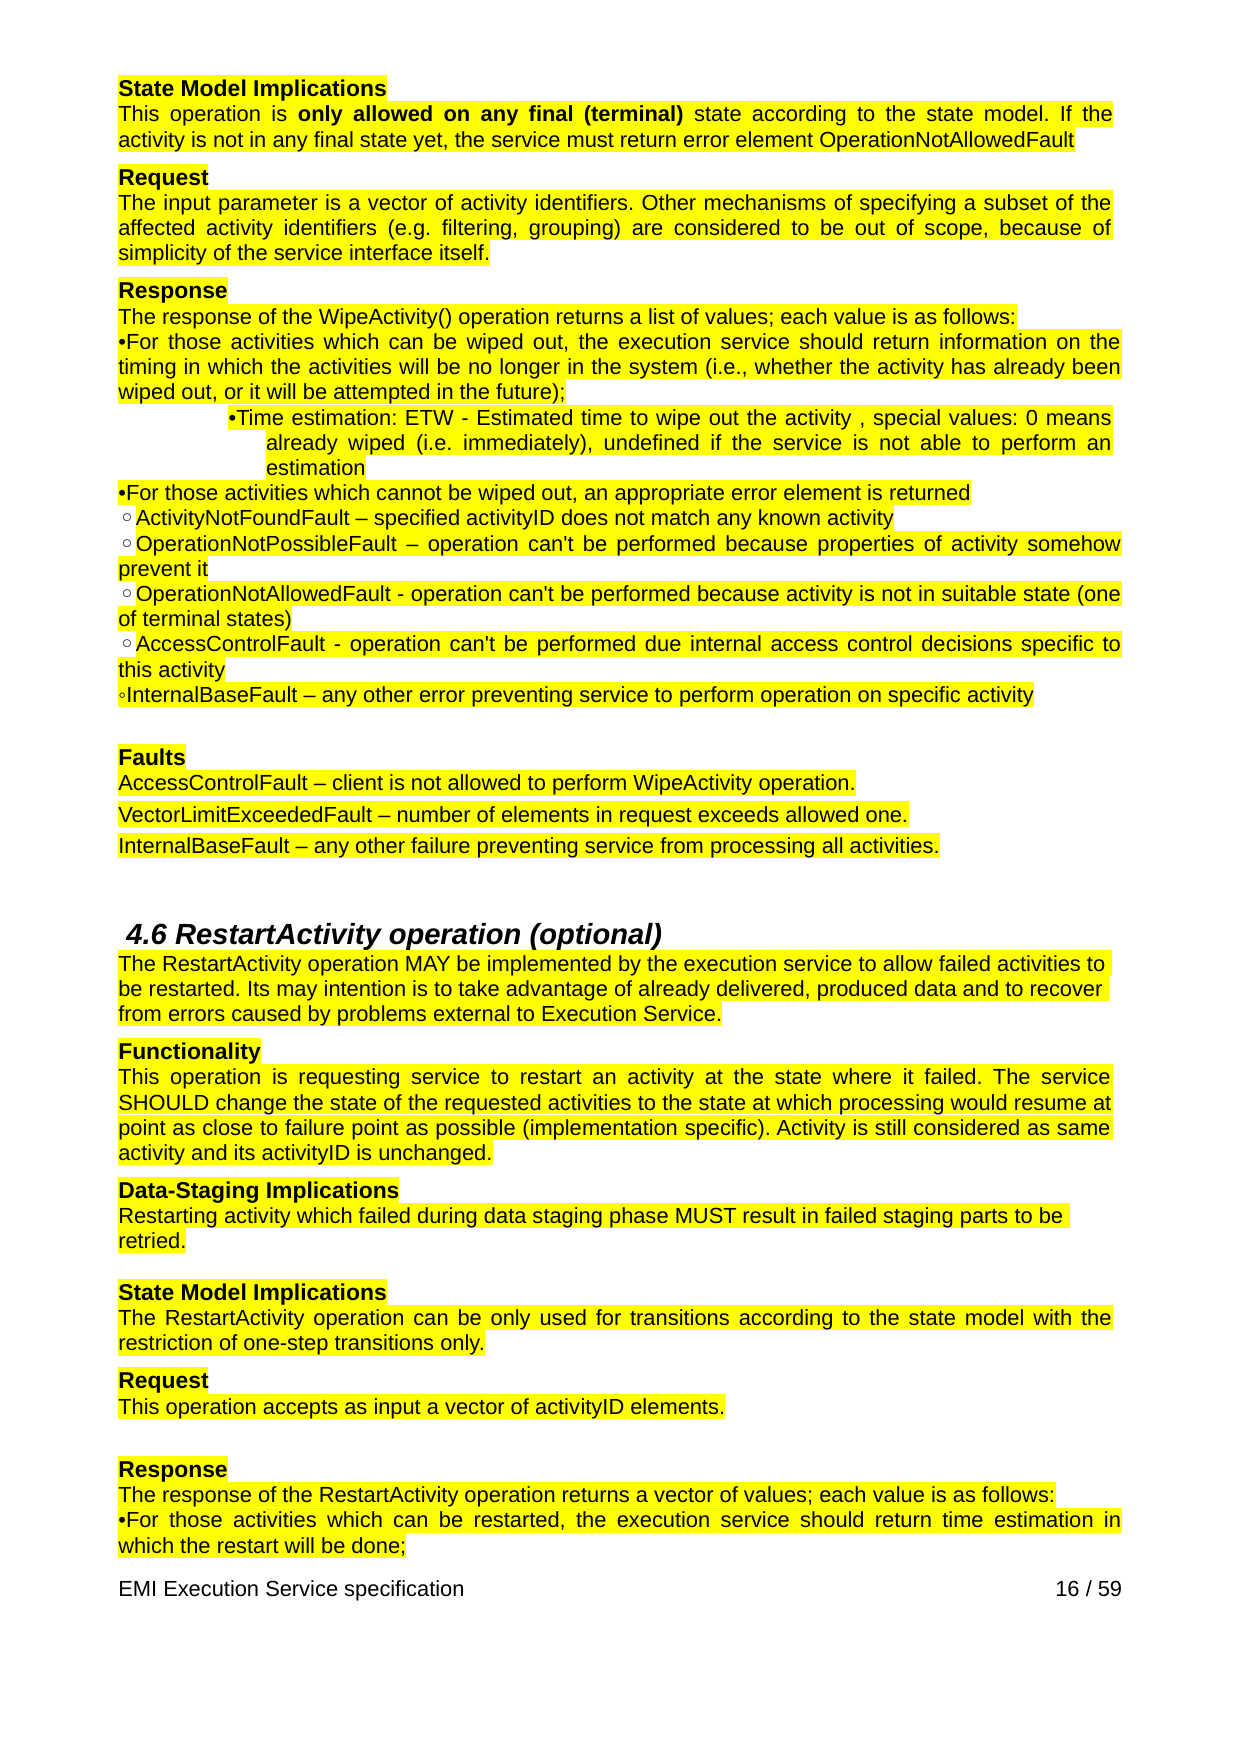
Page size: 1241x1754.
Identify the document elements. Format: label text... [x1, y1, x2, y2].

list Time estimation: ETW - Estimated time to wipe out the activity , special values: 0 means already wiped (i.e. immediately), undefined if the service is not able to perform an estimation [228, 404, 1113, 480]
text VectorLimitExceededFault – number of elements in request exceeds allowed one. [118, 801, 1122, 827]
text This operation is requesting service to restart an activity at the state where it failed. The service SHOULD change the state of the requested activities to the state at which processing would resume at point as close to failure point as possible (implementation specific). Activity is still considered as same activity and its activityID is unchanged. [118, 1064, 1113, 1165]
text Functionality [118, 1038, 1122, 1064]
text The RestartActivity operation MAY be implemented by the execution service to allow failed activities to be restarted. Its may intention is to take advantage of already delivered, produced data and to recover from errors caused by problems external to Execution Service. [118, 950, 1122, 1026]
text InternalBaseFault – any other failure preventing service from processing all activities. [118, 833, 1122, 858]
text Faults [118, 744, 1122, 770]
text State Model Implications [118, 75, 1122, 101]
text The response of the WipeActivity() operation returns a list of values; each value is as follows: [118, 304, 1113, 329]
text This operation accepts as input a vector of activityID elements. [118, 1394, 1113, 1419]
text Restarting activity which failed during data staging phase MUST result in failed staging parts to be retried. [118, 1203, 1122, 1253]
list AccessControlFault - operation can't be performed due internal access control decisions specific to this activity [118, 631, 1122, 682]
list For those activities which cannot be wiped out, an appropriate error element is returned [118, 480, 1122, 505]
text The input parameter is a vector of activity identifiers. Other mechanisms of specifying a subset of the affected activity identifiers (e.g. filtering, grouping) are considered to be out of scope, because of simplicity of the service interface itself. [118, 190, 1113, 266]
subtitle RestartActivity operation (optional) [118, 917, 1122, 950]
text State Model Implications [118, 1279, 1122, 1305]
text AccessControlFault – client is not allowed to perform WipeActivity operation. [118, 770, 1122, 796]
text This operation is only allowed on any final (terminal) state according to the state model. If the activity is not in any final state yet, the service must return error element OperationNotAllowedFault [118, 101, 1113, 152]
list For those activities which can be restarted, the execution service should return time estimation in which the restart will be done; [118, 1507, 1122, 1558]
text The RestartActivity operation can be only used for transitions according to the state model with the restriction of one-step transitions only. [118, 1305, 1113, 1356]
text Response [118, 277, 1122, 304]
list For those activities which can be wiped out, the execution service should return information on the timing in which the activities will be no longer in the system (i.e., whether the activity has already been wiped out, or it will be attempted in the future); [118, 329, 1122, 404]
text The response of the RestartActivity operation returns a vector of values; each value is as follows: [118, 1482, 1122, 1507]
list ActivityNotFoundFault – specified activityID does not match any known activity [118, 505, 1122, 531]
list InternalBaseFault – any other error preventing service to perform operation on specific activity [118, 682, 1122, 707]
list OperationNotAllowedFault - operation can't be performed because activity is not in suitable state (one of terminal states) [118, 581, 1122, 631]
text Response [118, 1456, 1122, 1482]
list OperationNotPossibleFault – operation can't be performed because properties of activity somehow prevent it [118, 531, 1122, 581]
text Request [118, 1367, 1122, 1394]
text Data-Staging Implications [118, 1177, 1122, 1203]
text Request [118, 163, 1122, 190]
